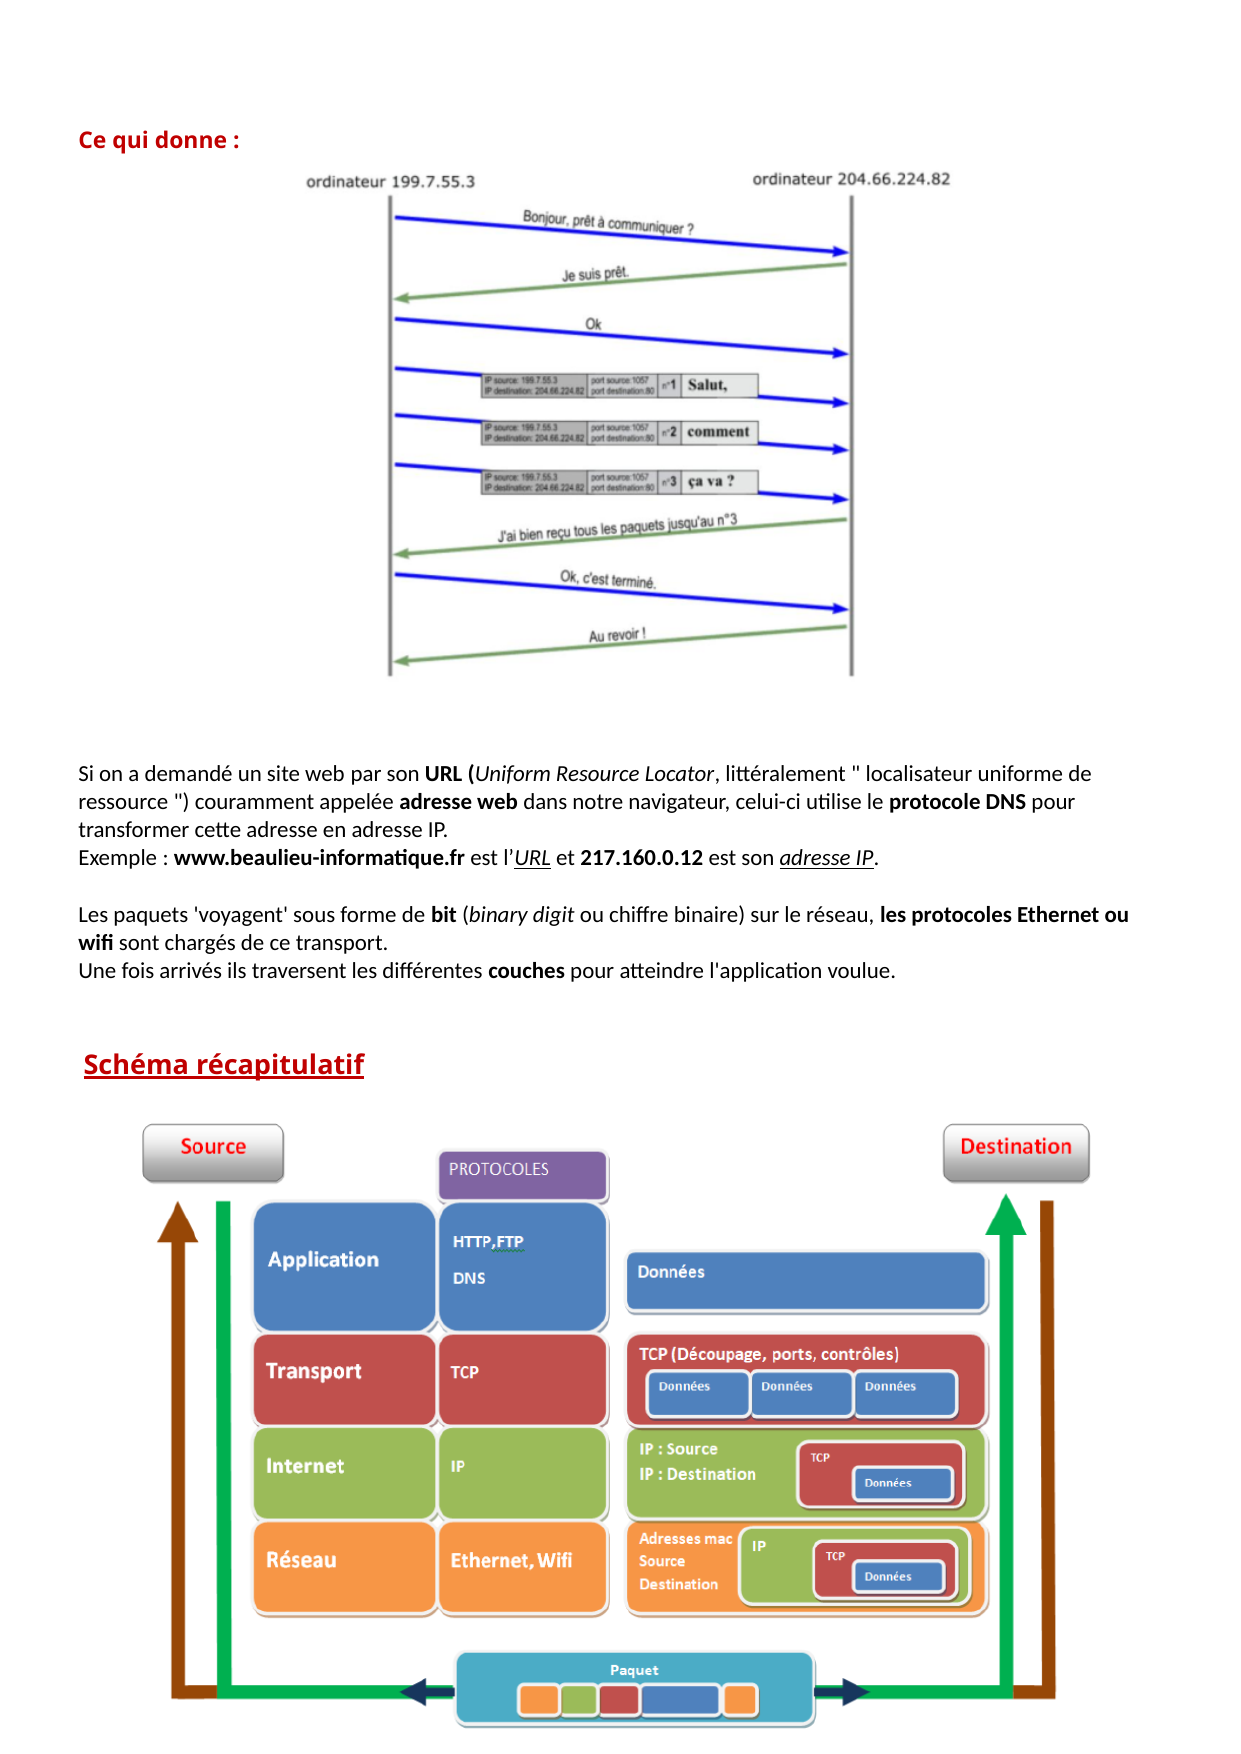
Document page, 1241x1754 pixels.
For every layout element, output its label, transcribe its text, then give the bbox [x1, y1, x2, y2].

text Exemple : www.beaulieu-informatique.fr est l’URL et 217.160.0.12 est son adresse IP. [78, 843, 1165, 872]
text Ce qui donne : [78, 124, 1165, 156]
picture [296, 169, 958, 687]
text Une fois arrivés ils traversent les différentes couches pour atteindre l'application voulue. [78, 956, 1165, 984]
text Schéma récapitulatif [78, 1045, 1165, 1082]
picture [133, 1116, 1104, 1733]
text Si on a demandé un site web par son URL (Uniform Resource Locator, littéralement " localisateur uniforme de ressource ") couramment appelée adresse web dans notre navigateur, celui-ci utilise le protocole DNS pour transformer cette adresse en adresse IP. [78, 759, 1165, 843]
text Les paquets 'voyagent' sous forme de bit (binary digit ou chiffre binaire) sur le réseau, les protocoles Ethernet ou wifi sont chargés de ce transport. [78, 900, 1165, 956]
